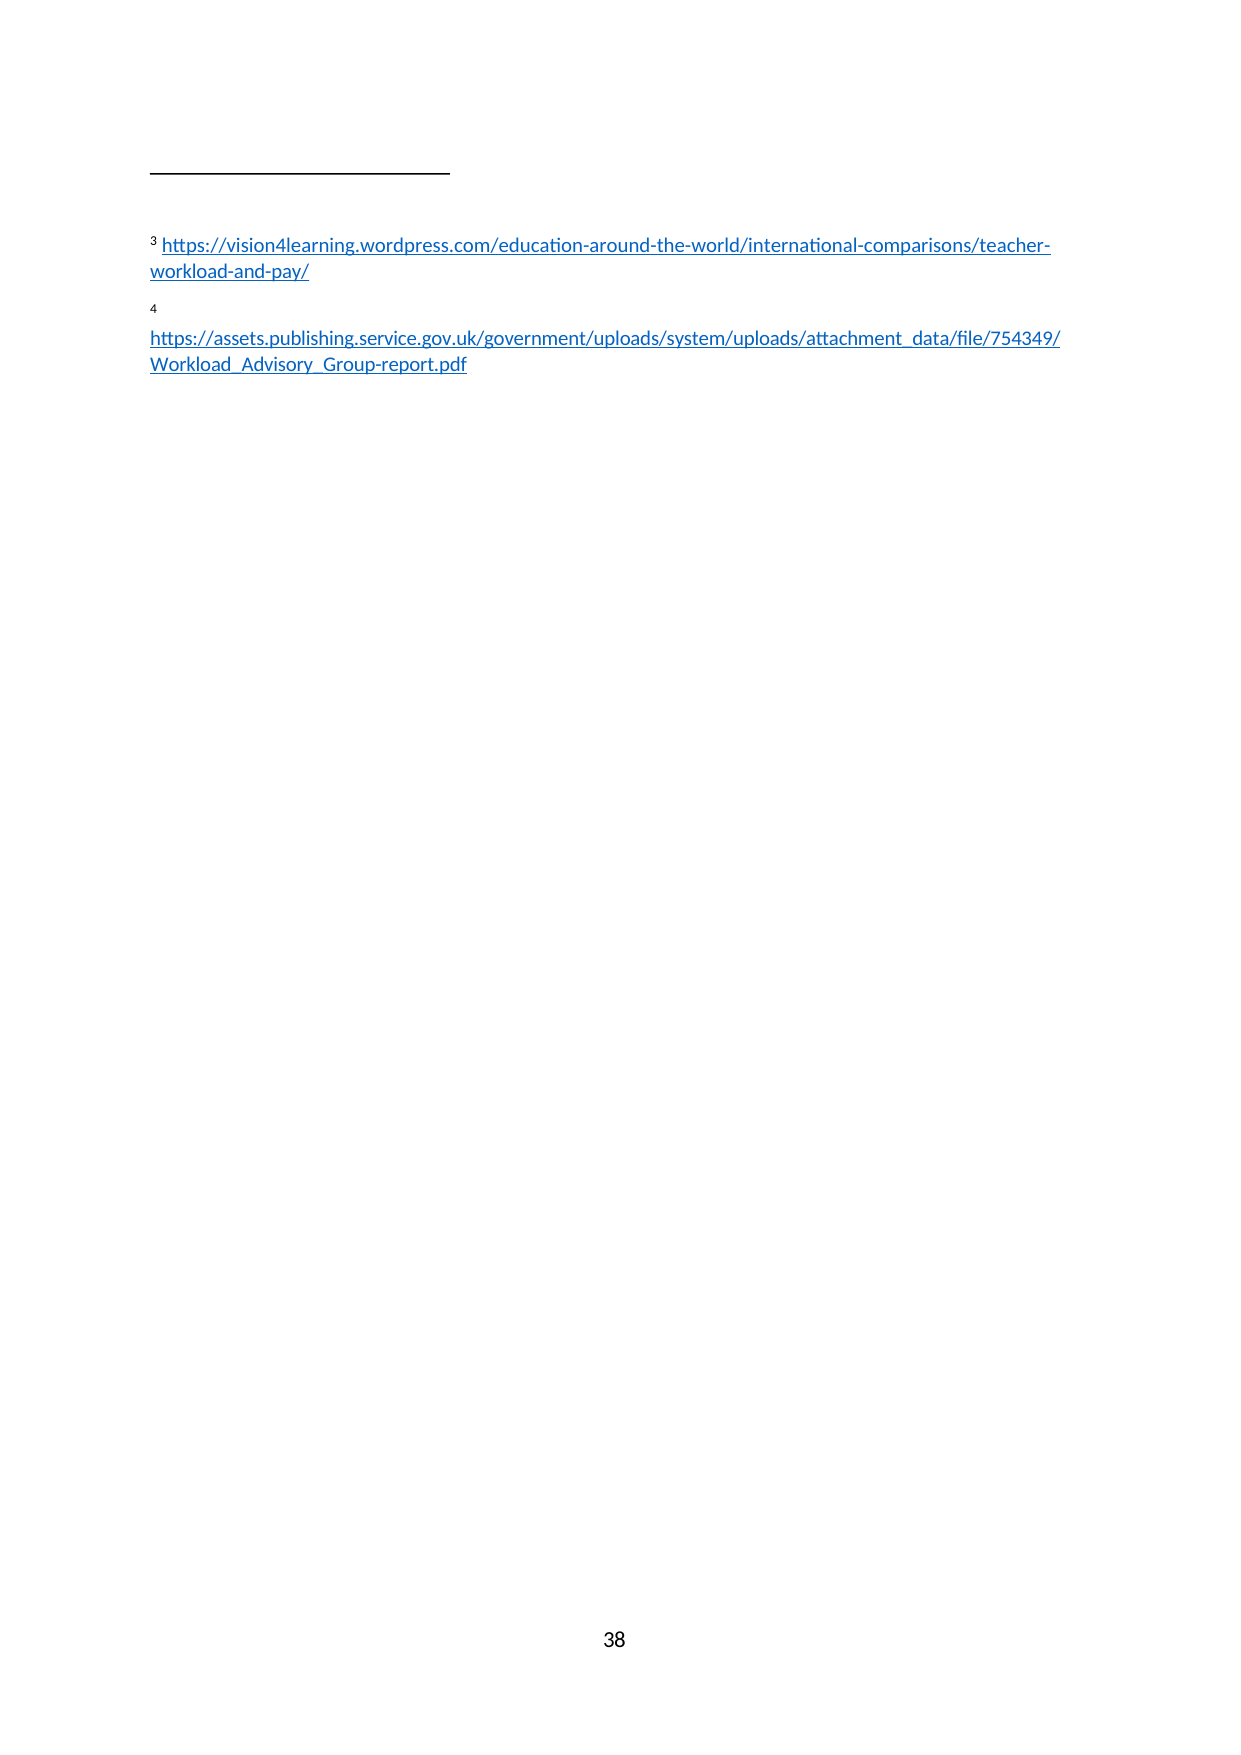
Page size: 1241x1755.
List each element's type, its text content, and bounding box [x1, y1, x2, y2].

text 3 https://vision4learning.wordpress.com/education-around-the-world/international-comparisons/teacher- workload-and-pay/ [150, 232, 1053, 283]
text https://assets.publishing.service.gov.uk/government/uploads/system/uploads/attachment_data/file/754349/ Workload_Advisory_Group-report.pdf [150, 325, 1083, 376]
text 4 [150, 300, 1103, 316]
